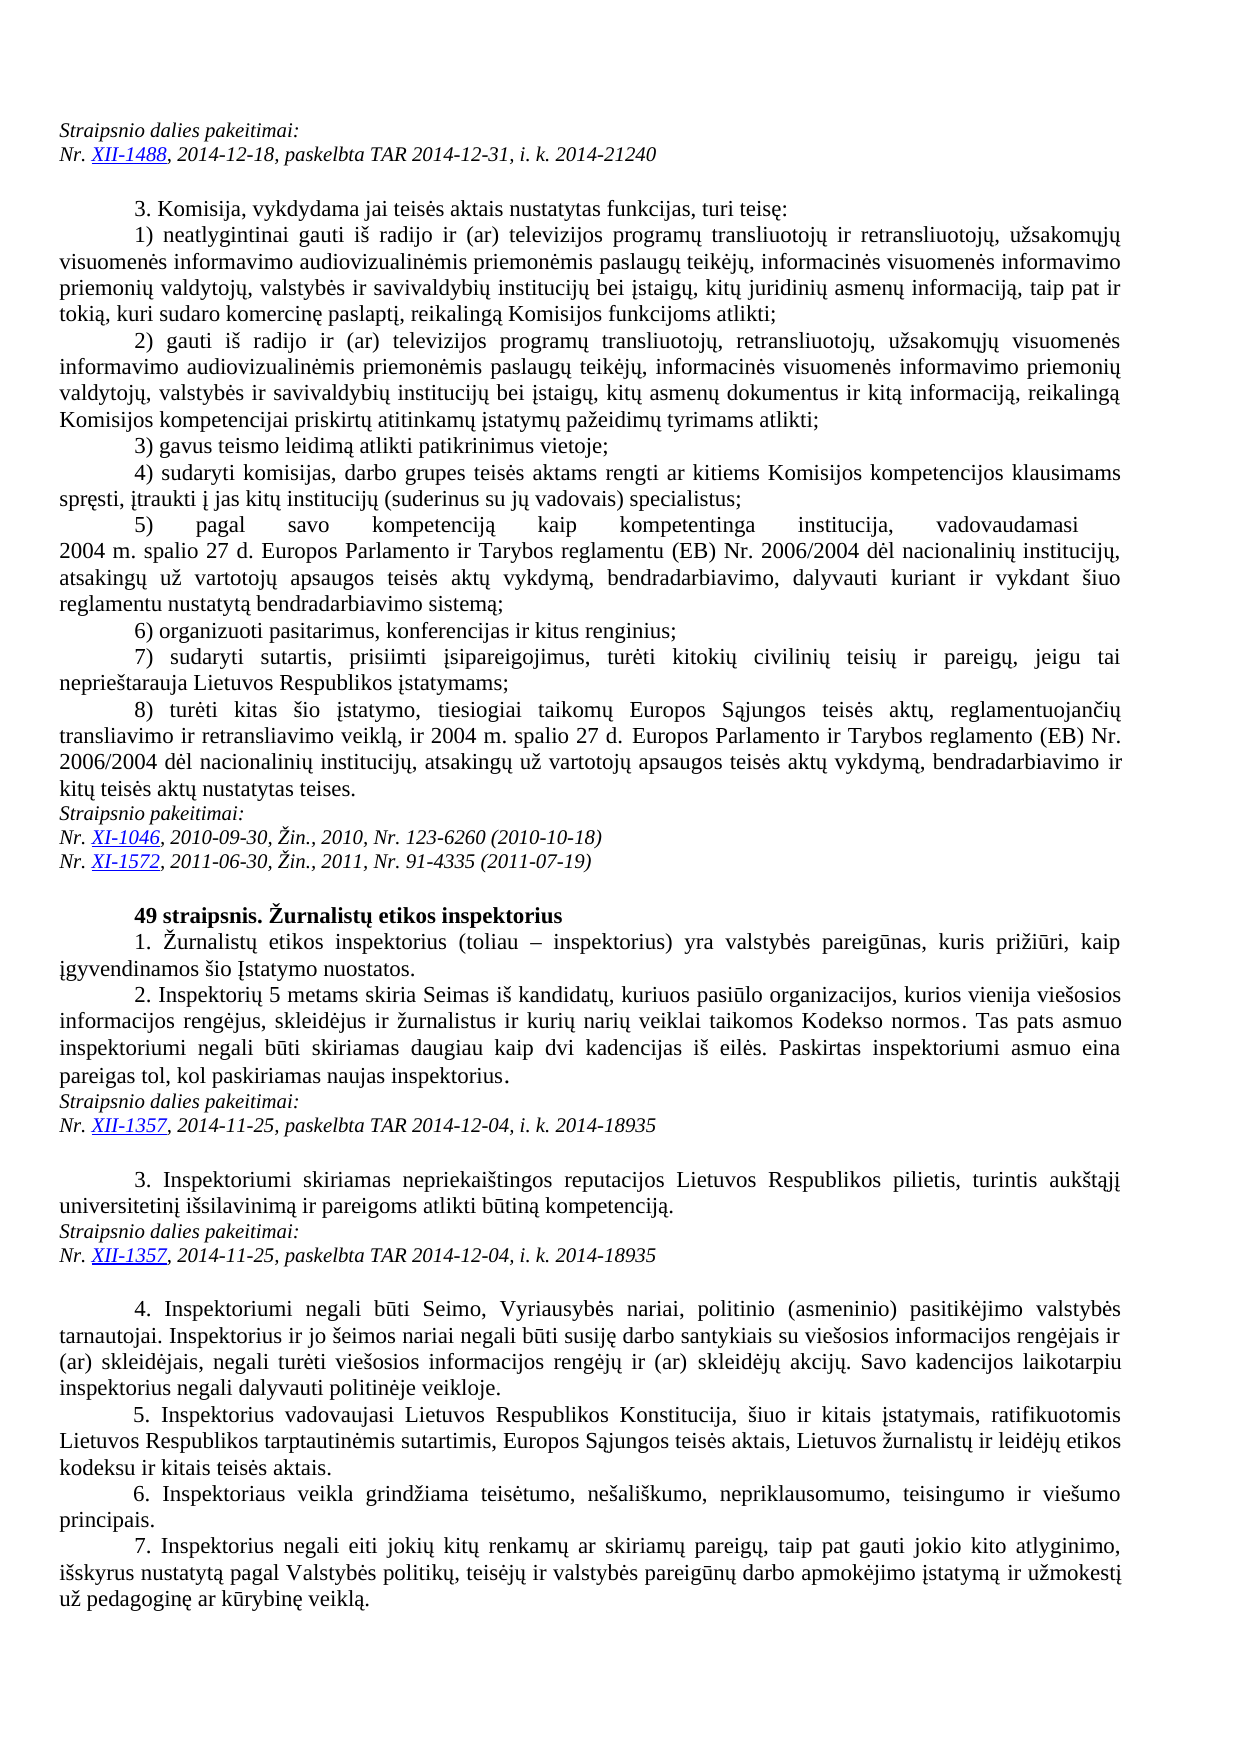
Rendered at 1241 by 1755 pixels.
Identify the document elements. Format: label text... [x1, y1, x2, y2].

text 6) organizuoti pasitarimus, konferencijas ir kitus renginius; [59, 617, 1122, 643]
text 3. Komisija, vykdydama jai teisės aktais nustatytas funkcijas, turi teisę: [59, 195, 1122, 221]
text 8) turėti kitas šio įstatymo, tiesiogiai taikomų Europos Sąjungos teisės aktų, reglamentuojančių transliavimo ir retransliavimo veiklą, ir 2004 m. spalio 27 d. Europos Parlamento ir Tarybos reglamento (EB) Nr. 2006/2004 dėl nacionalinių institucijų, atsakingų už vartotojų apsaugos teisės aktų vykdymą, bendradarbiavimo ir kitų teisės aktų nustatytas teises. [59, 696, 1122, 801]
text Straipsnio dalies pakeitimai: [59, 1089, 1122, 1113]
text 3. Inspektoriumi skiriamas nepriekaištingos reputacijos Lietuvos Respublikos pilietis, turintis aukštąjį universitetinį išsilavinimą ir pareigoms atlikti būtiną kompetenciją. [59, 1166, 1122, 1218]
text 5) pagal savo kompetenciją kaip kompetentinga institucija, vadovaudamasi 2004 m. spalio 27 d. Europos Parlamento ir Tarybos reglamentu (EB) Nr. 2006/2004 dėl nacionalinių institucijų, atsakingų už vartotojų apsaugos teisės aktų vykdymą, bendradarbiavimo, dalyvauti kuriant ir vykdant šiuo reglamentu nustatytą bendradarbiavimo sistemą; [59, 511, 1122, 617]
text Straipsnio dalies pakeitimai: [59, 1218, 1122, 1243]
text 2) gauti iš radijo ir (ar) televizijos programų transliuotojų, retransliuotojų, užsakomųjų visuomenės informavimo audiovizualinėmis priemonėmis paslaugų teikėjų, informacinės visuomenės informavimo priemonių valdytojų, valstybės ir savivaldybių institucijų bei įstaigų, kitų asmenų dokumentus ir kitą informaciją, reikalingą Komisijos kompetencijai priskirtų atitinkamų įstatymų pažeidimų tyrimams atlikti; [59, 327, 1122, 432]
text 7) sudaryti sutartis, prisiimti įsipareigojimus, turėti kitokių civilinių teisių ir pareigų, jeigu tai neprieštarauja Lietuvos Respublikos įstatymams; [59, 643, 1122, 696]
text 6. Inspektoriaus veikla grindžiama teisėtumo, nešališkumo, nepriklausomumo, teisingumo ir viešumo principais. [59, 1480, 1122, 1533]
text Nr. XII-1488, 2014-12-18, paskelbta TAR 2014-12-31, i. k. 2014-21240 [59, 142, 1122, 166]
text 1. Žurnalistų etikos inspektorius (toliau – inspektorius) yra valstybės pareigūnas, kuris prižiūri, kaip įgyvendinamos šio Įstatymo nuostatos. [59, 928, 1122, 981]
text 2. Inspektorių 5 metams skiria Seimas iš kandidatų, kuriuos pasiūlo organizacijos, kurios vienija viešosios informacijos rengėjus, skleidėjus ir žurnalistus ir kurių narių veiklai taikomos Kodekso normos. Tas pats asmuo inspektoriumi negali būti skiriamas daugiau kaip dvi kadencijas iš eilės. Paskirtas inspektoriumi asmuo eina pareigas tol, kol paskiriamas naujas inspektorius. [59, 981, 1122, 1089]
text 4. Inspektoriumi negali būti Seimo, Vyriausybės nariai, politinio (asmeninio) pasitikėjimo valstybės tarnautojai. Inspektorius ir jo šeimos nariai negali būti susiję darbo santykiais su viešosios informacijos rengėjais ir (ar) skleidėjais, negali turėti viešosios informacijos rengėjų ir (ar) skleidėjų akcijų. Savo kadencijos laikotarpiu inspektorius negali dalyvauti politinėje veikloje. [59, 1295, 1122, 1401]
text 3) gavus teismo leidimą atlikti patikrinimus vietoje; [59, 432, 1122, 458]
text Nr. XII-1357, 2014-11-25, paskelbta TAR 2014-12-04, i. k. 2014-18935 [59, 1243, 1122, 1267]
text 1) neatlygintinai gauti iš radijo ir (ar) televizijos programų transliuotojų ir retransliuotojų, užsakomųjų visuomenės informavimo audiovizualinėmis priemonėmis paslaugų teikėjų, informacinės visuomenės informavimo priemonių valdytojų, valstybės ir savivaldybių institucijų bei įstaigų, kitų juridinių asmenų informaciją, taip pat ir tokią, kuri sudaro komercinę paslaptį, reikalingą Komisijos funkcijoms atlikti; [59, 221, 1122, 327]
text Straipsnio pakeitimai: [59, 801, 1122, 825]
text Straipsnio dalies pakeitimai: [59, 118, 1122, 142]
text Nr. XII-1357, 2014-11-25, paskelbta TAR 2014-12-04, i. k. 2014-18935 [59, 1113, 1122, 1137]
text 7. Inspektorius negali eiti jokių kitų renkamų ar skiriamų pareigų, taip pat gauti jokio kito atlyginimo, išskyrus nustatytą pagal Valstybės politikų, teisėjų ir valstybės pareigūnų darbo apmokėjimo įstatymą ir užmokestį už pedagoginę ar kūrybinę veiklą. [59, 1533, 1122, 1612]
text Nr. XI-1046, 2010-09-30, Žin., 2010, Nr. 123-6260 (2010-10-18) [59, 825, 1122, 849]
text 5. Inspektorius vadovaujasi Lietuvos Respublikos Konstitucija, šiuo ir kitais įstatymais, ratifikuotomis Lietuvos Respublikos tarptautinėmis sutartimis, Europos Sąjungos teisės aktais, Lietuvos žurnalistų ir leidėjų etikos kodeksu ir kitais teisės aktais. [59, 1401, 1122, 1480]
text 4) sudaryti komisijas, darbo grupes teisės aktams rengti ar kitiems Komisijos kompetencijos klausimams spręsti, įtraukti į jas kitų institucijų (suderinus su jų vadovais) specialistus; [59, 458, 1122, 511]
text 49 straipsnis. Žurnalistų etikos inspektorius [59, 902, 1122, 928]
text Nr. XI-1572, 2011-06-30, Žin., 2011, Nr. 91-4335 (2011-07-19) [59, 849, 1122, 873]
